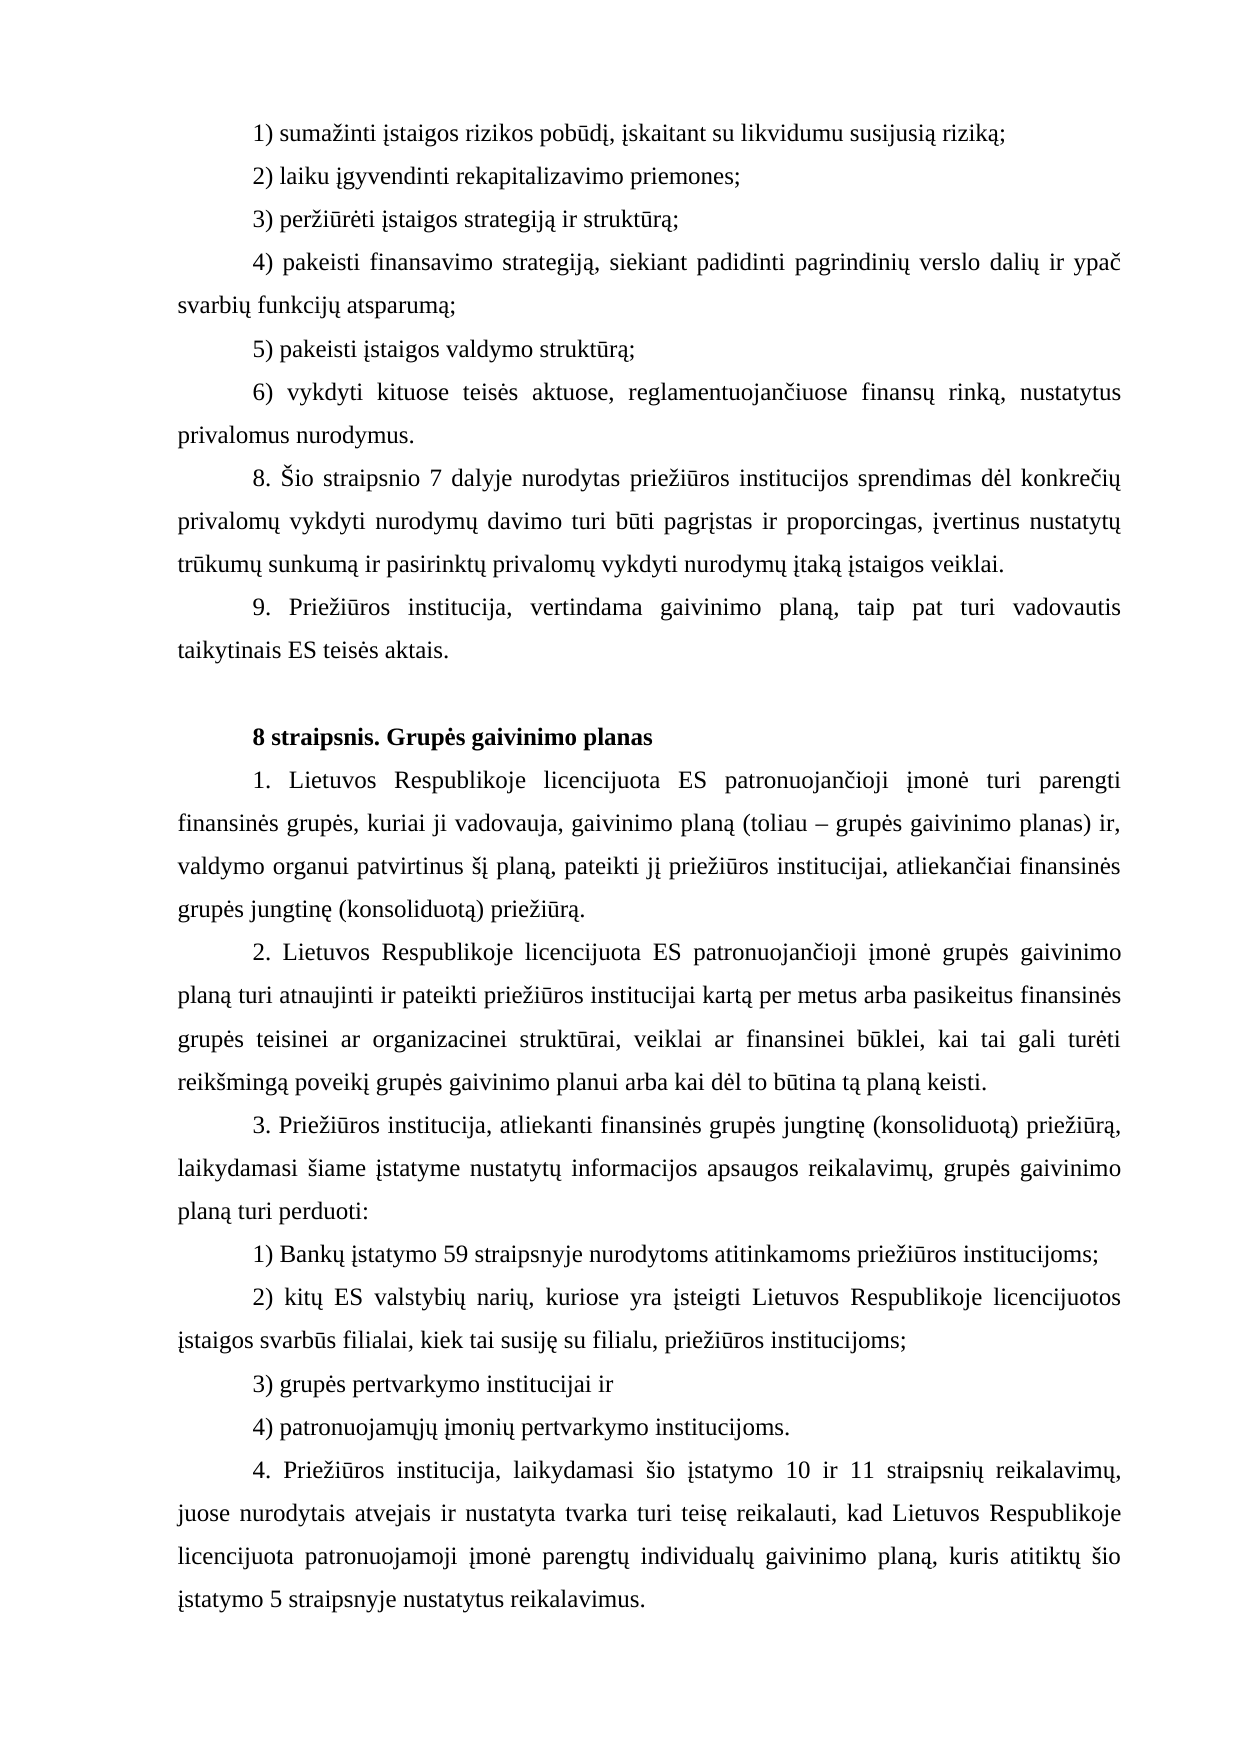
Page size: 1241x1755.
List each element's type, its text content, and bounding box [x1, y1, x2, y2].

text 9. Priežiūros institucija, vertindama gaivinimo planą, taip pat turi vadovautis taikytinais ES teisės aktais. [177, 592, 1122, 664]
text 8 straipsnis. Grupės gaivinimo planas [177, 722, 1122, 751]
text 3. Priežiūros institucija, atliekanti finansinės grupės jungtinę (konsoliduotą) priežiūrą, laikydamasi šiame įstatyme nustatytų informacijos apsaugos reikalavimų, grupės gaivinimo planą turi perduoti: [177, 1110, 1122, 1225]
text 4) pakeisti finansavimo strategiją, siekiant padidinti pagrindinių verslo dalių ir ypač svarbių funkcijų atsparumą; [177, 247, 1122, 319]
text 3) grupės pertvarkymo institucijai ir [177, 1369, 1122, 1397]
text 3) peržiūrėti įstaigos strategiją ir struktūrą; [177, 204, 1122, 233]
text 6) vykdyti kituose teisės aktuose, reglamentuojančiuose finansų rinką, nustatytus privalomus nurodymus. [177, 377, 1122, 449]
text 4. Priežiūros institucija, laikydamasi šio įstatymo 10 ir 11 straipsnių reikalavimų, juose nurodytais atvejais ir nustatyta tvarka turi teisę reikalauti, kad Lietuvos Respublikoje licencijuota patronuojamoji įmonė parengtų individualų gaivinimo planą, kuris atitiktų šio įstatymo 5 straipsnyje nustatytus reikalavimus. [177, 1455, 1122, 1613]
text 8. Šio straipsnio 7 dalyje nurodytas priežiūros institucijos sprendimas dėl konkrečių privalomų vykdyti nurodymų davimo turi būti pagrįstas ir proporcingas, įvertinus nustatytų trūkumų sunkumą ir pasirinktų privalomų vykdyti nurodymų įtaką įstaigos veiklai. [177, 463, 1122, 578]
text 1. Lietuvos Respublikoje licencijuota ES patronuojančioji įmonė turi parengti finansinės grupės, kuriai ji vadovauja, gaivinimo planą (toliau – grupės gaivinimo planas) ir, valdymo organui patvirtinus šį planą, pateikti jį priežiūros institucijai, atliekančiai finansinės grupės jungtinę (konsoliduotą) priežiūrą. [177, 765, 1122, 923]
text 1) sumažinti įstaigos rizikos pobūdį, įskaitant su likvidumu susijusią riziką; [177, 118, 1122, 147]
text 2) kitų ES valstybių narių, kuriose yra įsteigti Lietuvos Respublikoje licencijuotos įstaigos svarbūs filialai, kiek tai susiję su filialu, priežiūros institucijoms; [177, 1282, 1122, 1354]
text 2. Lietuvos Respublikoje licencijuota ES patronuojančioji įmonė grupės gaivinimo planą turi atnaujinti ir pateikti priežiūros institucijai kartą per metus arba pasikeitus finansinės grupės teisinei ar organizacinei struktūrai, veiklai ar finansinei būklei, kai tai gali turėti reikšmingą poveikį grupės gaivinimo planui arba kai dėl to būtina tą planą keisti. [177, 937, 1122, 1096]
text 2) laiku įgyvendinti rekapitalizavimo priemones; [177, 161, 1122, 190]
text 4) patronuojamųjų įmonių pertvarkymo institucijoms. [177, 1412, 1122, 1441]
text 1) Bankų įstatymo 59 straipsnyje nurodytoms atitinkamoms priežiūros institucijoms; [177, 1239, 1122, 1268]
text 5) pakeisti įstaigos valdymo struktūrą; [177, 334, 1122, 362]
